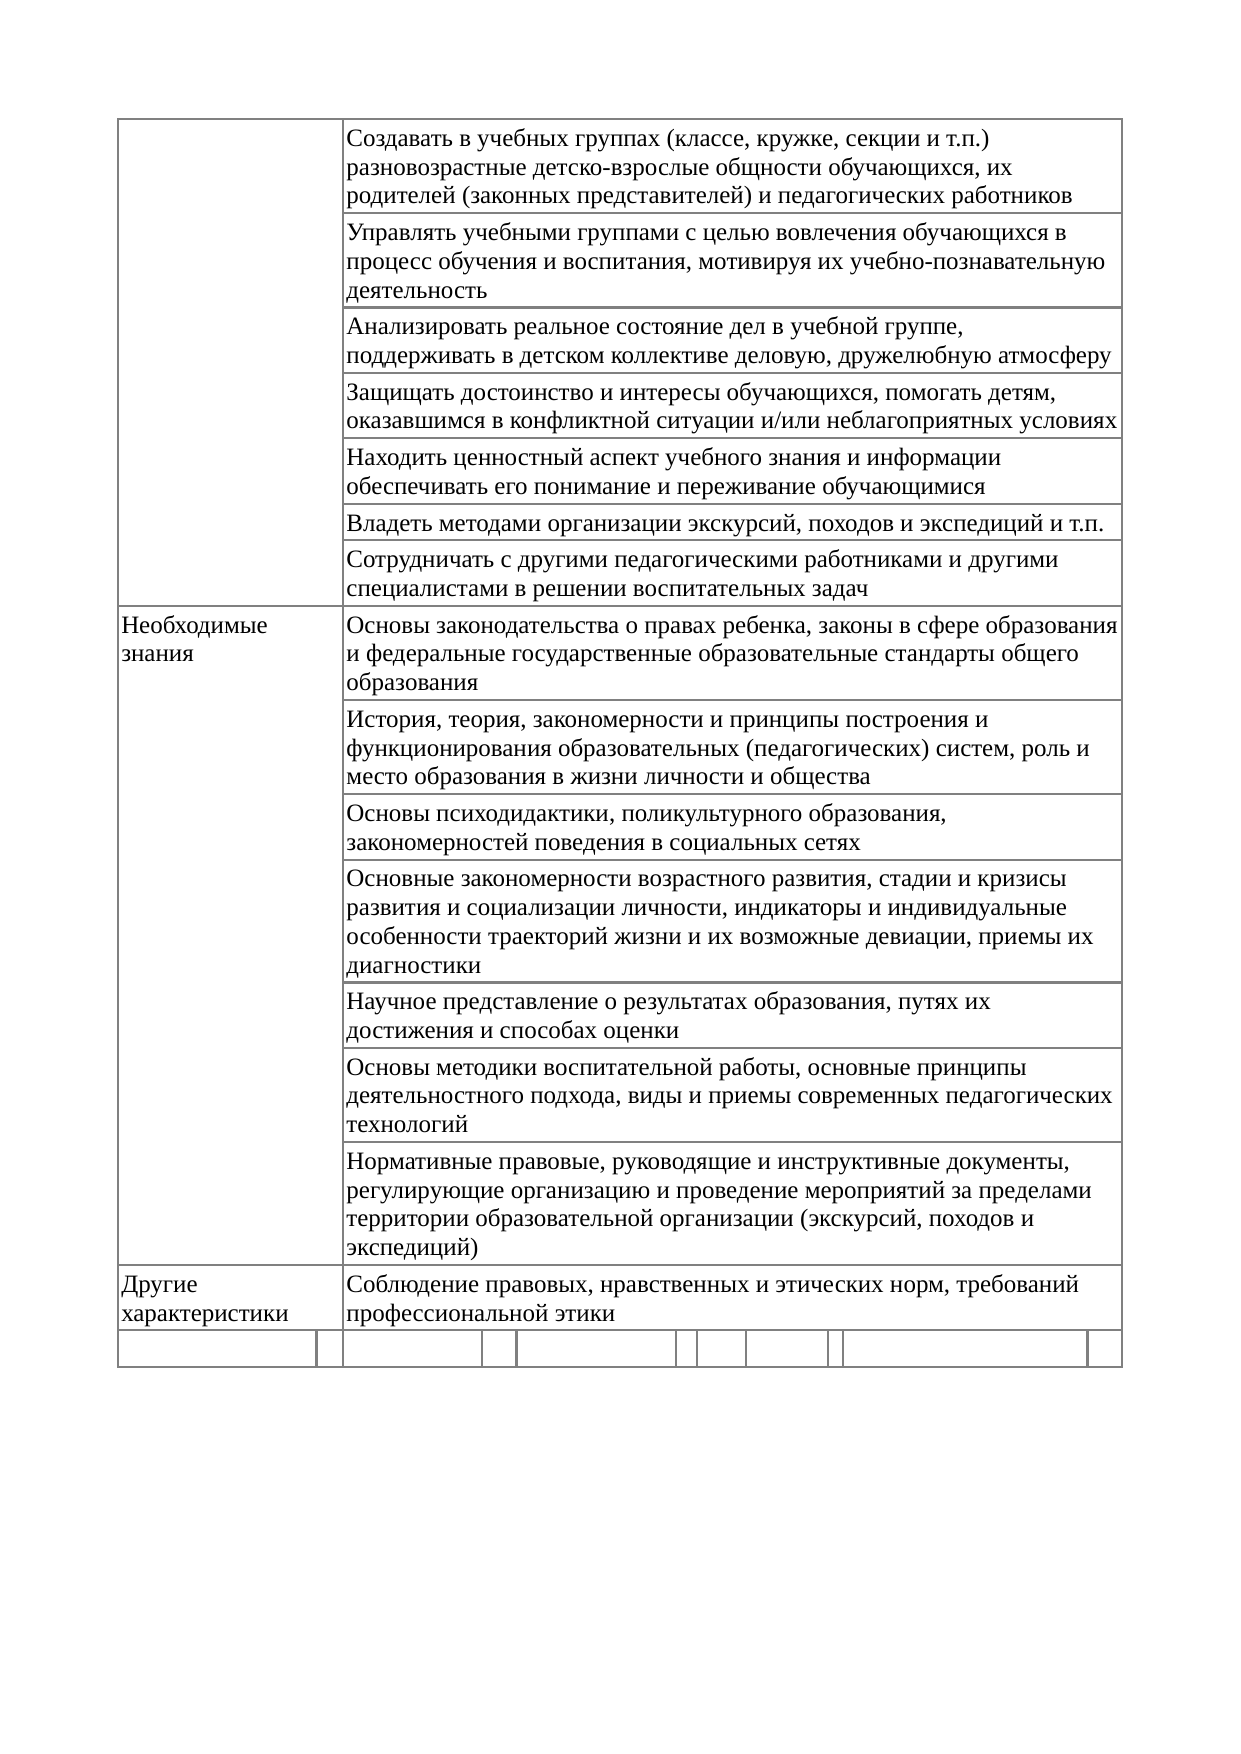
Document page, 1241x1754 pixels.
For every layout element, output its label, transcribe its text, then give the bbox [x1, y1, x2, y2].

table_cell Нормативные правовые, руководящие и инструктивные документы, регулирующие организацию и проведение мероприятий за пределами территории образовательной организации (экскурсий, походов и экспедиций) [344, 1143, 1121, 1264]
table_cell [747, 1331, 827, 1366]
table_cell Необходимые знания [119, 607, 342, 1264]
table_cell [318, 1331, 342, 1366]
table_cell Научное представление о результатах образования, путях их достижения и способах оценки [344, 984, 1121, 1047]
table_cell Основы психодидактики, поликультурного образования, закономерностей поведения в социальных сетях [344, 795, 1121, 858]
table_cell [677, 1331, 696, 1366]
table_cell Анализировать реальное состояние дел в учебной группе, поддерживать в детском коллективе деловую, дружелюбную атмосферу [344, 309, 1121, 372]
table_cell Соблюдение правовых, нравственных и этических норм, требований профессиональной этики [344, 1266, 1121, 1329]
table_cell Владеть методами организации экскурсий, походов и экспедиций и т.п. [344, 505, 1121, 539]
table_cell Находить ценностный аспект учебного знания и информации обеспечивать его понимание и переживание обучающимися [344, 439, 1121, 503]
table_cell Защищать достоинство и интересы обучающихся, помогать детям, оказавшимся в конфликтной ситуации и/или неблагоприятных условиях [344, 374, 1121, 437]
table_cell Основы законодательства о правах ребенка, законы в сфере образования и федеральные государственные образовательные стандарты общего образования [344, 607, 1121, 699]
table_cell Сотрудничать с другими педагогическими работниками и другими специалистами в решении воспитательных задач [344, 541, 1121, 605]
table_cell [518, 1331, 675, 1366]
table_cell Другие характеристики [119, 1266, 342, 1329]
table_cell [344, 1331, 481, 1366]
table_cell Основные закономерности возрастного развития, стадии и кризисы развития и социализации личности, индикаторы и индивидуальные особенности траекторий жизни и их возможные девиации, приемы их диагностики [344, 861, 1121, 981]
table_cell Создавать в учебных группах (классе, кружке, секции и т.п.) разновозрастные детско-взрослые общности обучающихся, их родителей (законных представителей) и педагогических работников [344, 120, 1121, 212]
table_cell [829, 1331, 842, 1366]
table_cell [1089, 1331, 1121, 1366]
table_cell Управлять учебными группами с целью вовлечения обучающихся в процесс обучения и воспитания, мотивируя их учебно-познавательную деятельность [344, 214, 1121, 306]
table_cell [844, 1331, 1086, 1366]
table_cell [483, 1331, 515, 1366]
table_cell [698, 1331, 745, 1366]
table_cell Основы методики воспитательной работы, основные принципы деятельностного подхода, виды и приемы современных педагогических технологий [344, 1049, 1121, 1141]
table_cell История, теория, закономерности и принципы построения и функционирования образовательных (педагогических) систем, роль и место образования в жизни личности и общества [344, 701, 1121, 793]
table_cell [119, 1331, 315, 1366]
table_cell [119, 120, 342, 605]
